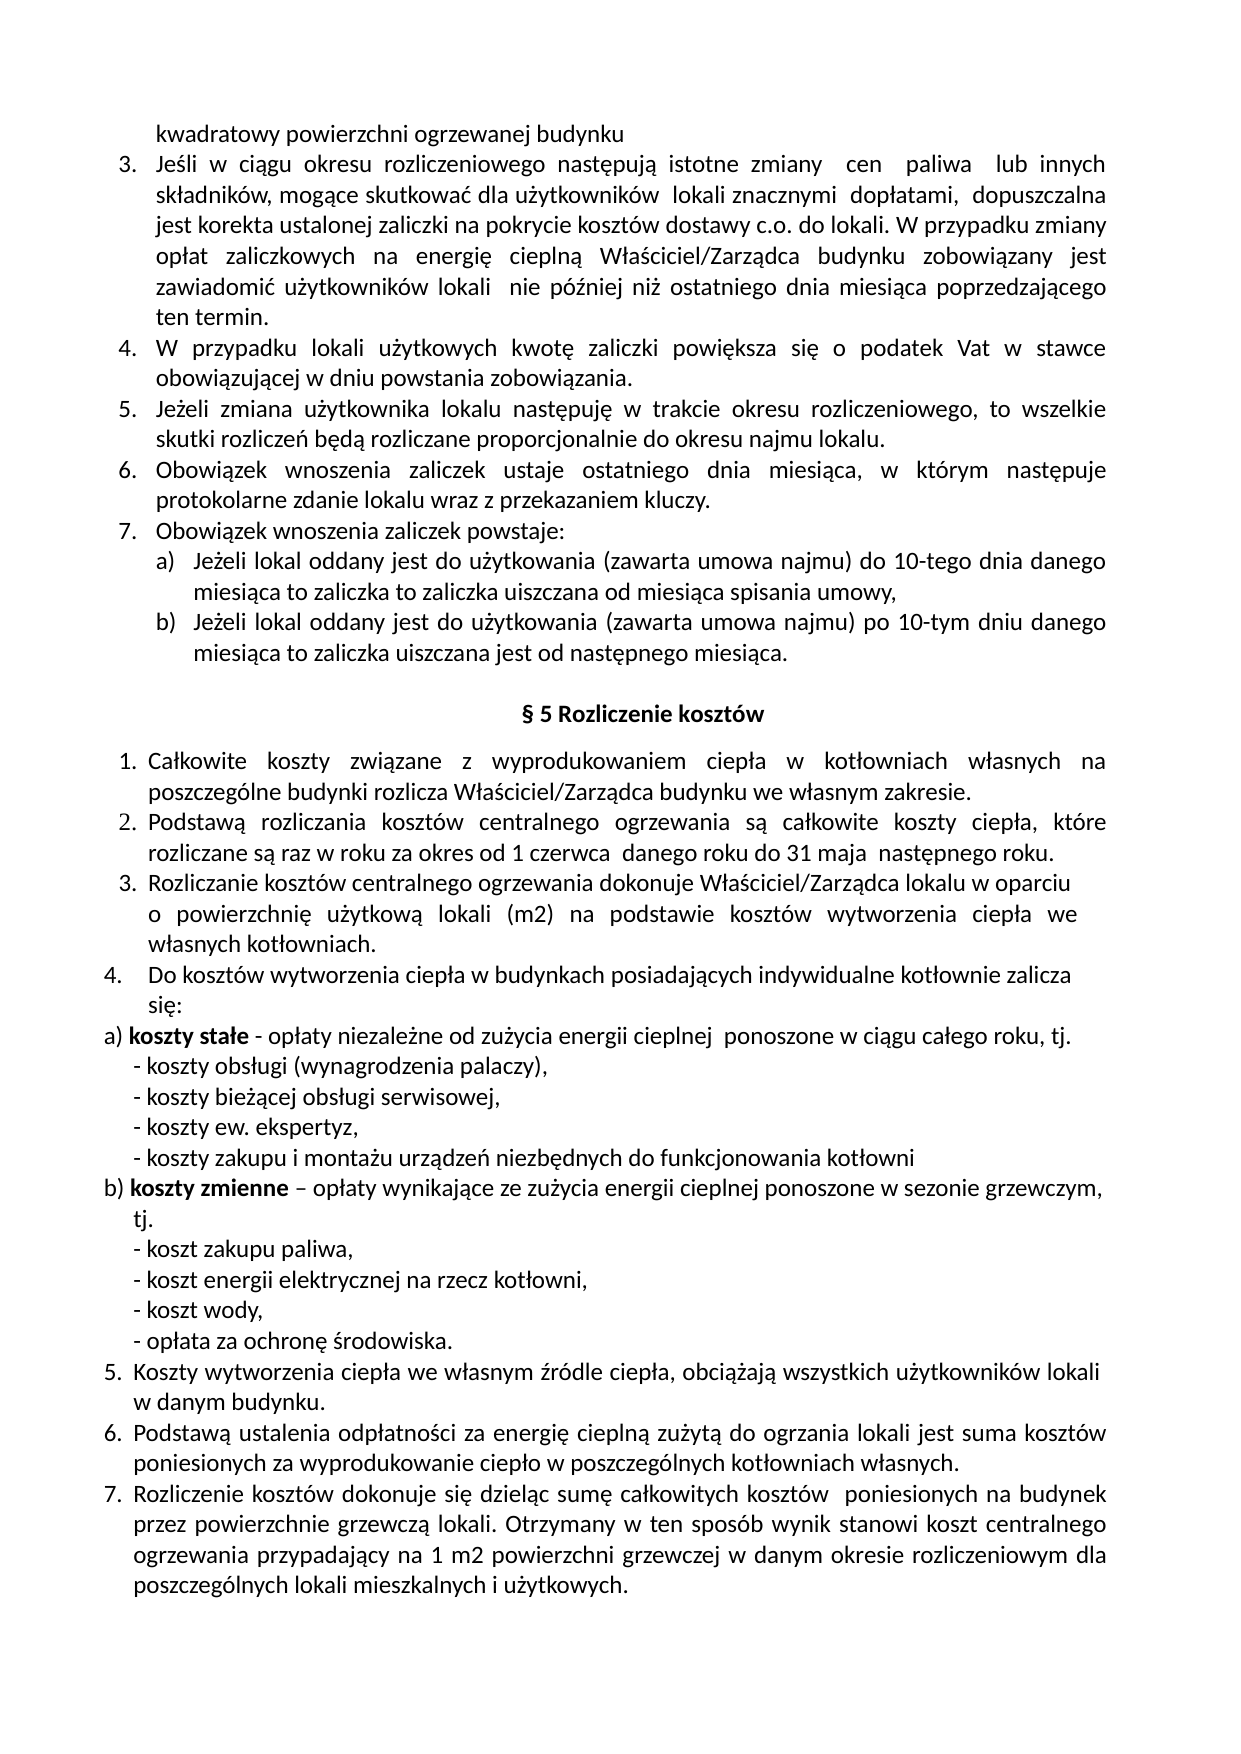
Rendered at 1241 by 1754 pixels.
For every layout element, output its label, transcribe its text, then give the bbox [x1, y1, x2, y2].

list Podstawą ustalenia odpłatności za energię cieplną zużytą do ogrzania lokali jest suma kosztów poniesionych za wyprodukowanie ciepło w poszczególnych kotłowniach własnych. [103, 1417, 1107, 1478]
list Jeżeli lokal oddany jest do użytkowania (zawarta umowa najmu) do 10-tego dnia danego miesiąca to zaliczka to zaliczka uiszczana od miesiąca spisania umowy, [156, 545, 1107, 606]
list kwadratowy powierzchni ogrzewanej budynku [118, 118, 1107, 149]
text - koszt zakupu paliwa, [133, 1233, 1107, 1264]
list Jeżeli lokal oddany jest do użytkowania (zawarta umowa najmu) po 10-tym dniu danego miesiąca to zaliczka uiszczana jest od następnego miesiąca. [156, 606, 1107, 667]
text - koszty obsługi (wynagrodzenia palaczy), - koszty bieżącej obsługi serwisowej, [133, 1050, 1107, 1111]
list Rozliczanie kosztów centralnego ogrzewania dokonuje Właściciel/Zarządca lokalu w oparciu o powierzchnię użytkową lokali (m2) na podstawie kosztów wytworzenia ciepła we własnych kotłowniach. [118, 867, 1078, 959]
list Do kosztów wytworzenia ciepła w budynkach posiadających indywidualne kotłownie zalicza się: [103, 959, 1107, 1020]
list Jeśli w ciągu okresu rozliczeniowego następują istotne zmiany cen paliwa lub innych składników, mogące skutkować dla użytkowników lokali znacznymi dopłatami, dopuszczalna jest korekta ustalonej zaliczki na pokrycie kosztów dostawy c.o. do lokali. W przypadku zmiany opłat zaliczkowych na energię cieplną Właściciel/Zarządca budynku zobowiązany jest zawiadomić użytkowników lokali nie później niż ostatniego dnia miesiąca poprzedzającego ten termin. [118, 149, 1107, 332]
list Obowiązek wnoszenia zaliczek ustaje ostatniego dnia miesiąca, w którym następuje protokolarne zdanie lokalu wraz z przekazaniem kluczy. [118, 454, 1107, 515]
text a) koszty stałe - opłaty niezależne od zużycia energii cieplnej ponoszone w ciągu całego roku, tj. [103, 1020, 1107, 1050]
list § 5 Rozliczenie kosztów [178, 698, 1107, 728]
list Podstawą rozliczania kosztów centralnego ogrzewania są całkowite koszty ciepła, które rozliczane są raz w roku za okres od 1 czerwca danego roku do 31 maja następnego roku. [118, 806, 1107, 867]
list Jeżeli zmiana użytkownika lokalu następuję w trakcie okresu rozliczeniowego, to wszelkie skutki rozliczeń będą rozliczane proporcjonalnie do okresu najmu lokalu. [118, 393, 1107, 454]
text b) koszty zmienne – opłaty wynikające ze zużycia energii cieplnej ponoszone w sezonie grzewczym, tj. [103, 1172, 1107, 1233]
text - koszt wody, [103, 1294, 1107, 1325]
text - opłata za ochronę środowiska. [103, 1325, 1107, 1356]
text - koszt energii elektrycznej na rzecz kotłowni, [103, 1264, 1107, 1294]
list Koszty wytworzenia ciepła we własnym źródle ciepła, obciążają wszystkich użytkowników lokali w danym budynku. [103, 1356, 1107, 1417]
list Obowiązek wnoszenia zaliczek powstaje: [118, 515, 1107, 545]
list W przypadku lokali użytkowych kwotę zaliczki powiększa się o podatek Vat w stawce obowiązującej w dniu powstania zobowiązania. [118, 332, 1107, 393]
list Całkowite koszty związane z wyprodukowaniem ciepła w kotłowniach własnych na poszczególne budynki rozlicza Właściciel/Zarządca budynku we własnym zakresie. [118, 745, 1107, 806]
text - koszty ew. ekspertyz, - koszty zakupu i montażu urządzeń niezbędnych do funkcjonowania kotłowni [133, 1111, 1107, 1172]
list Rozliczenie kosztów dokonuje się dzieląc sumę całkowitych kosztów poniesionych na budynek przez powierzchnie grzewczą lokali. Otrzymany w ten sposób wynik stanowi koszt centralnego ogrzewania przypadający na 1 m2 powierzchni grzewczej w danym okresie rozliczeniowym dla poszczególnych lokali mieszkalnych i użytkowych. [103, 1478, 1107, 1600]
